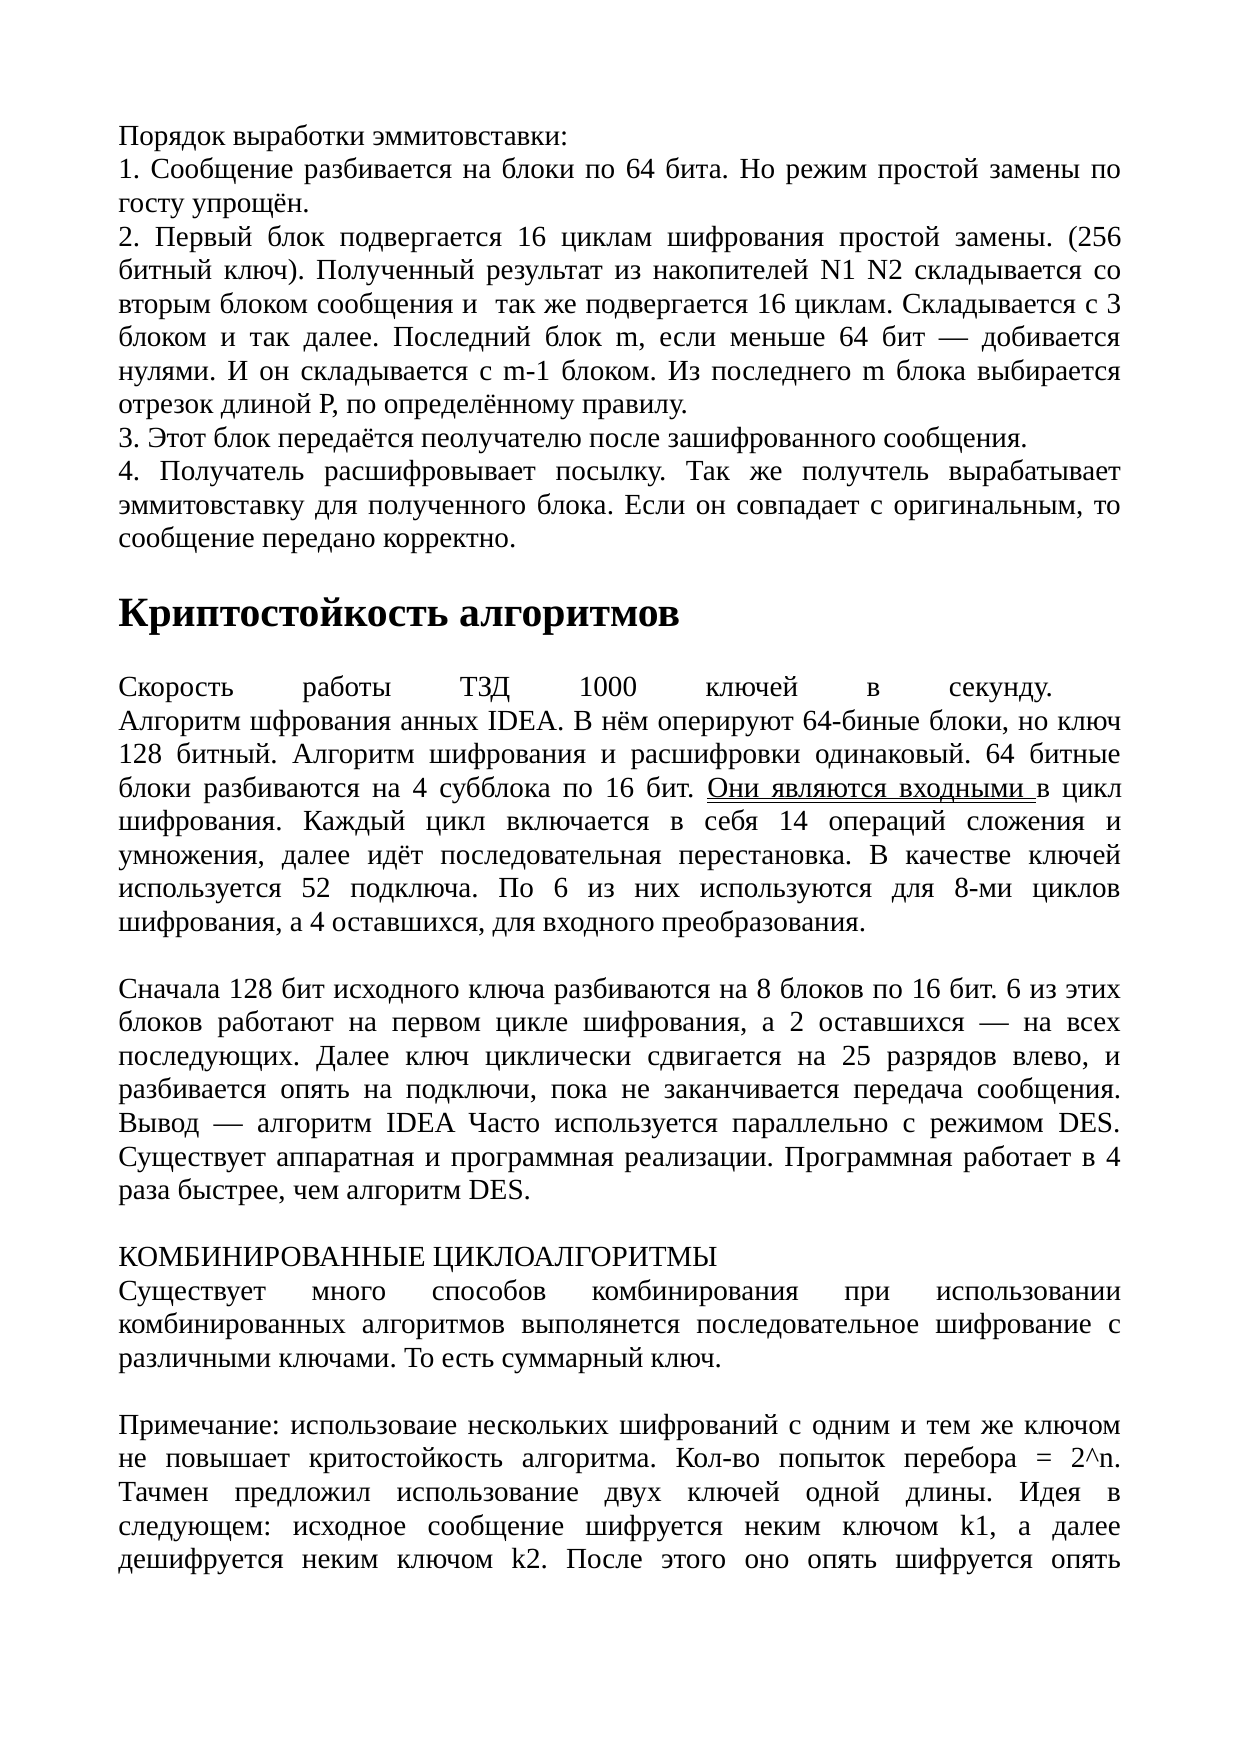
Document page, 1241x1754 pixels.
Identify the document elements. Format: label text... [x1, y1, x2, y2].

text Порядок выработки эммитовставки: [118, 118, 1122, 152]
text 2. Первый блок подвергается 16 циклам шифрования простой замены. (256 битный ключ). Полученный результат из накопителей N1 N2 складывается со вторым блоком сообщения и так же подвергается 16 циклам. Складывается с 3 блоком и так далее. Последний блок m, если меньше 64 бит — добивается нулями. И он складывается с m-1 блоком. Из последнего m блока выбирается отрезок длиной P, по определённому правилу. [118, 219, 1122, 420]
text КОМБИНИРОВАННЫЕ ЦИКЛОАЛГОРИТМЫ [118, 1239, 1122, 1273]
text 4. Получатель расшифровывает посылку. Так же получтель вырабатывает эммитовставку для полученного блока. Если он совпадает с оригинальным, то сообщение передано корректно. [118, 453, 1122, 554]
text Сначала 128 бит исходного ключа разбиваются на 8 блоков по 16 бит. 6 из этих блоков работают на первом цикле шифрования, а 2 оставшихся — на всех последующих. Далее ключ циклически сдвигается на 25 разрядов влево, и разбивается опять на подключи, пока не заканчивается передача сообщения. Вывод — алгоритм IDEA Часто используется параллельно с режимом DES. Существует аппаратная и программная реализации. Программная работает в 4 раза быстрее, чем алгоритм DES. [118, 971, 1122, 1206]
text Криптостойкость алгоритмов [118, 588, 1122, 636]
text Существует много способов комбинирования при использовании комбинированных алгоритмов выполянется последовательное шифрование с различными ключами. То есть суммарный ключ. [118, 1273, 1122, 1373]
text 3. Этот блок передаётся пеолучателю после зашифрованного сообщения. [118, 420, 1122, 453]
text 1. Сообщение разбивается на блоки по 64 бита. Но режим простой замены по госту упрощён. [118, 152, 1122, 219]
text Скорость работы ТЗД 1000 ключей в секунду. Алгоритм шфрования анных IDEA. В нём оперируют 64-биные блоки, но ключ 128 битный. Алгоритм шифрования и расшифровки одинаковый. 64 битные блоки разбиваются на 4 субблока по 16 бит. Они являются входными в цикл шифрования. Каждый цикл включается в себя 14 операций сложения и умножения, далее идёт последовательная перестановка. В качестве ключей используется 52 подключа. По 6 из них используются для 8-ми циклов шифрования, а 4 оставшихся, для входного преобразования. [118, 669, 1122, 937]
text Примечание: использоваие нескольких шифрований с одним и тем же ключом не повышает критостойкость алгоритма. Кол-во попыток перебора = 2^n. Тачмен предложил использование двух ключей одной длины. Идея в следующем: исходное сообщение шифруется неким ключом k1, а далее дешифруется неким ключом k2. После этого оно опять шифруется опять [118, 1407, 1122, 1575]
